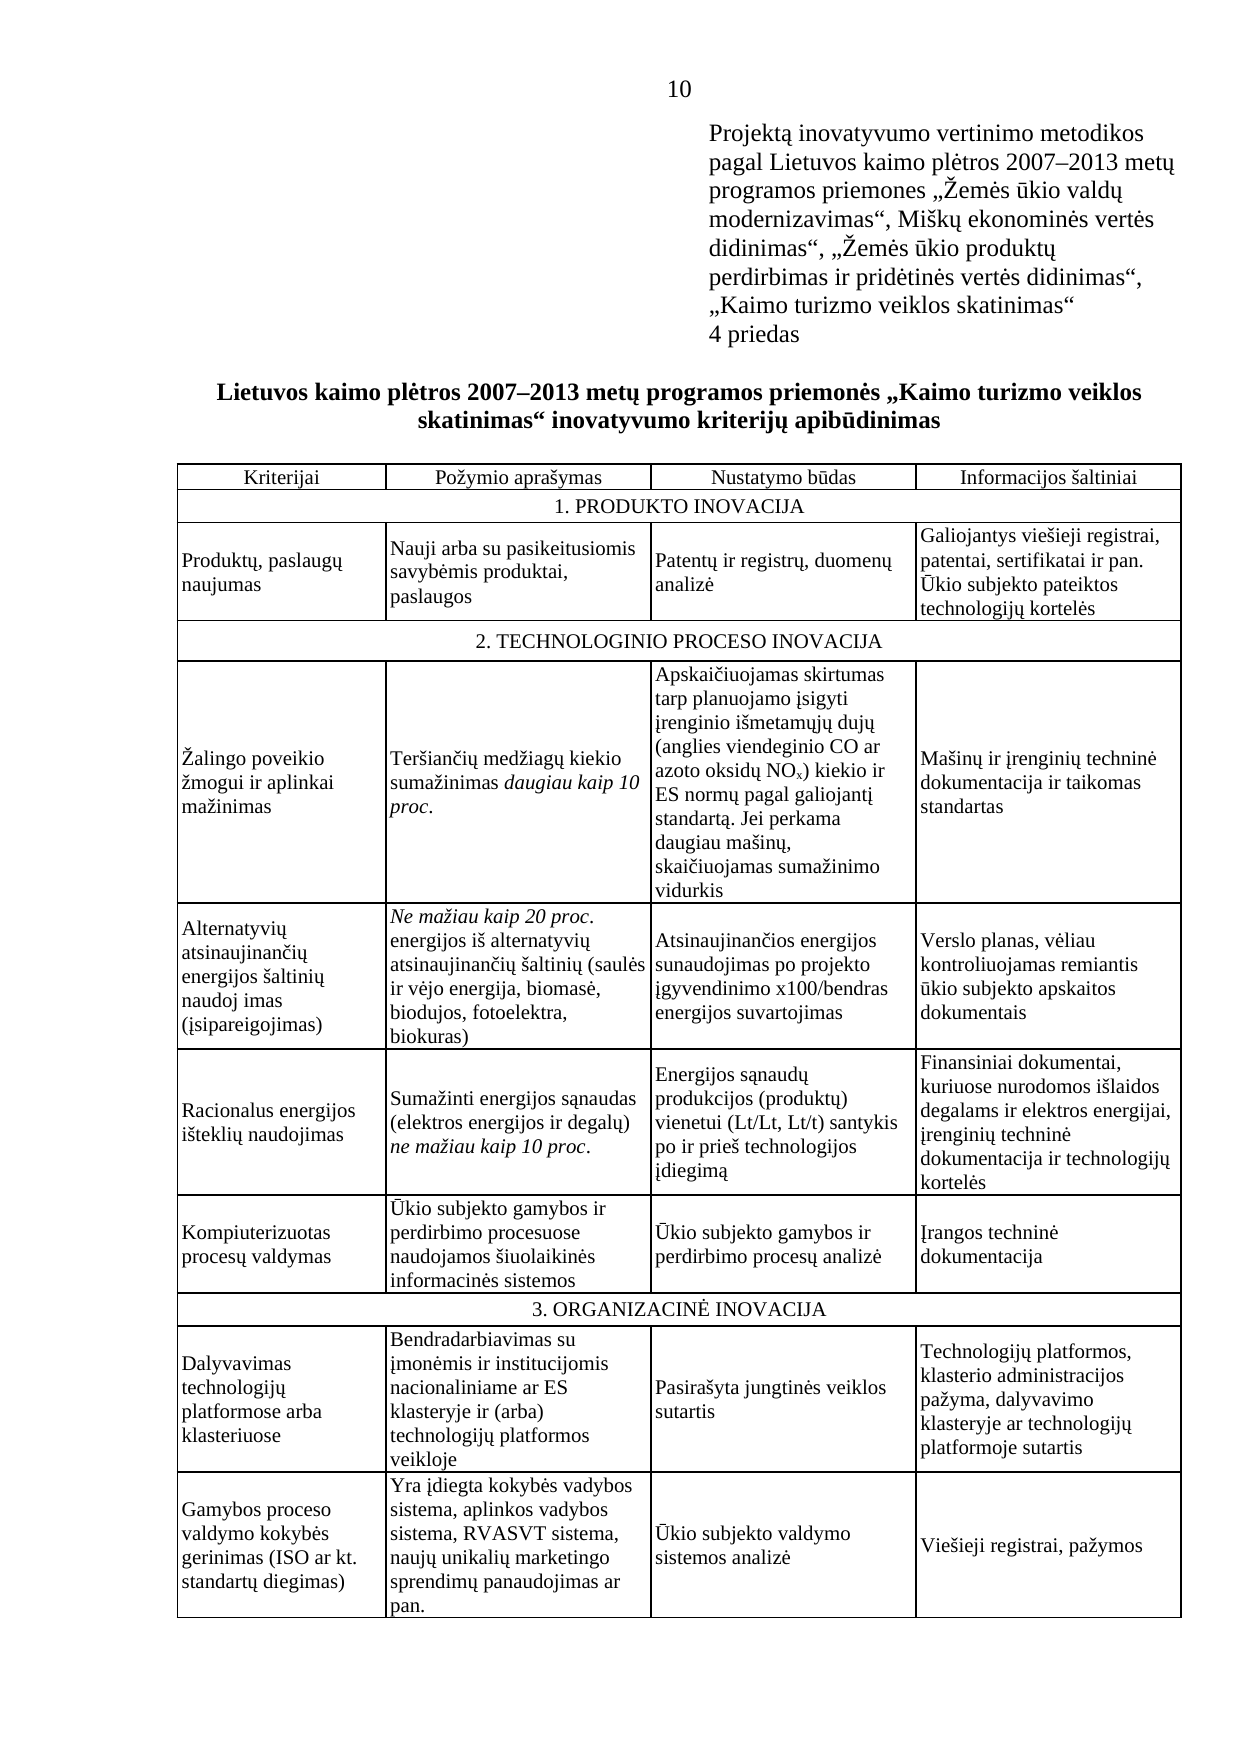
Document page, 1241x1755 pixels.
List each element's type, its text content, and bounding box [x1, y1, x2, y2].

text programos priemones „Žemės ūkio valdų [177, 176, 1181, 204]
table_cell Technologijų platformos, klasterio administracijos pažyma, dalyvavimo klasteryje ar technologijų platformoje sutartis [917, 1327, 1180, 1471]
text „Kaimo turizmo veiklos skatinimas“ [177, 291, 1181, 319]
table_cell 1. PRODUKTO INOVACIJA [178, 490, 1180, 522]
text modernizavimas“, Miškų ekonominės vertės [177, 204, 1181, 233]
table_cell Energijos sąnaudų produkcijos (produktų) vienetui (Lt/Lt, Lt/t) santykis po ir prieš technologijos įdiegimą [652, 1050, 915, 1194]
table_cell Dalyvavimas technologijų platformose arba klasteriuose [178, 1327, 385, 1471]
table_cell Gamybos proceso valdymo kokybės gerinimas (ISO ar kt. standartų diegimas) [178, 1473, 385, 1617]
table_cell Viešieji registrai, pažymos [917, 1473, 1180, 1617]
table_cell Ūkio subjekto gamybos ir perdirbimo procesų analizė [652, 1196, 915, 1292]
table_cell Produktų, paslaugų naujumas [178, 523, 385, 620]
table_cell Teršiančių medžiagų kiekio sumažinimas daugiau kaip 10 proc. [387, 662, 650, 902]
text didinimas“, „Žemės ūkio produktų [177, 233, 1181, 262]
table_cell Sumažinti energijos sąnaudas (elektros energijos ir degalų) ne mažiau kaip 10 proc. [387, 1050, 650, 1194]
table_cell Racionalus energijos išteklių naudojimas [178, 1050, 385, 1194]
table_cell Kompiuterizuotas procesų valdymas [178, 1196, 385, 1292]
table_cell Pasirašyta jungtinės veiklos sutartis [652, 1327, 915, 1471]
table_cell Patentų ir registrų, duomenų analizė [652, 523, 915, 620]
table_cell Nauji arba su pasikeitusiomis savybėmis produktai, paslaugos [387, 523, 650, 620]
table_cell Žalingo poveikio žmogui ir aplinkai mažinimas [178, 662, 385, 902]
text Projektą inovatyvumo vertinimo metodikos [177, 118, 1181, 147]
table_cell Verslo planas, vėliau kontroliuojamas remiantis ūkio subjekto apskaitos dokumentais [917, 904, 1180, 1048]
table_cell Alternatyvių atsinaujinančių energijos šaltinių naudoj imas (įsipareigojimas) [178, 904, 385, 1048]
table_cell 2. TECHNOLOGINIO PROCESO INOVACIJA [178, 621, 1180, 660]
table_cell Mašinų ir įrenginių techninė dokumentacija ir taikomas standartas [917, 662, 1180, 902]
text pagal Lietuvos kaimo plėtros 2007–2013 metų [177, 147, 1181, 176]
table_cell Įrangos techninė dokumentacija [917, 1196, 1180, 1292]
text 4 priedas [177, 319, 1181, 348]
table_cell 3. ORGANIZACINĖ INOVACIJA [178, 1294, 1180, 1325]
table_cell Ūkio subjekto valdymo sistemos analizė [652, 1473, 915, 1617]
table_cell Atsinaujinančios energijos sunaudojimas po projekto įgyvendinimo x100/bendras energijos suvartojimas [652, 904, 915, 1048]
text Lietuvos kaimo plėtros 2007–2013 metų programos priemonės „Kaimo turizmo veiklos skatinimas“ inovatyvumo kriterijų apibūdinimas [177, 377, 1181, 434]
text perdirbimas ir pridėtinės vertės didinimas“, [177, 262, 1181, 291]
